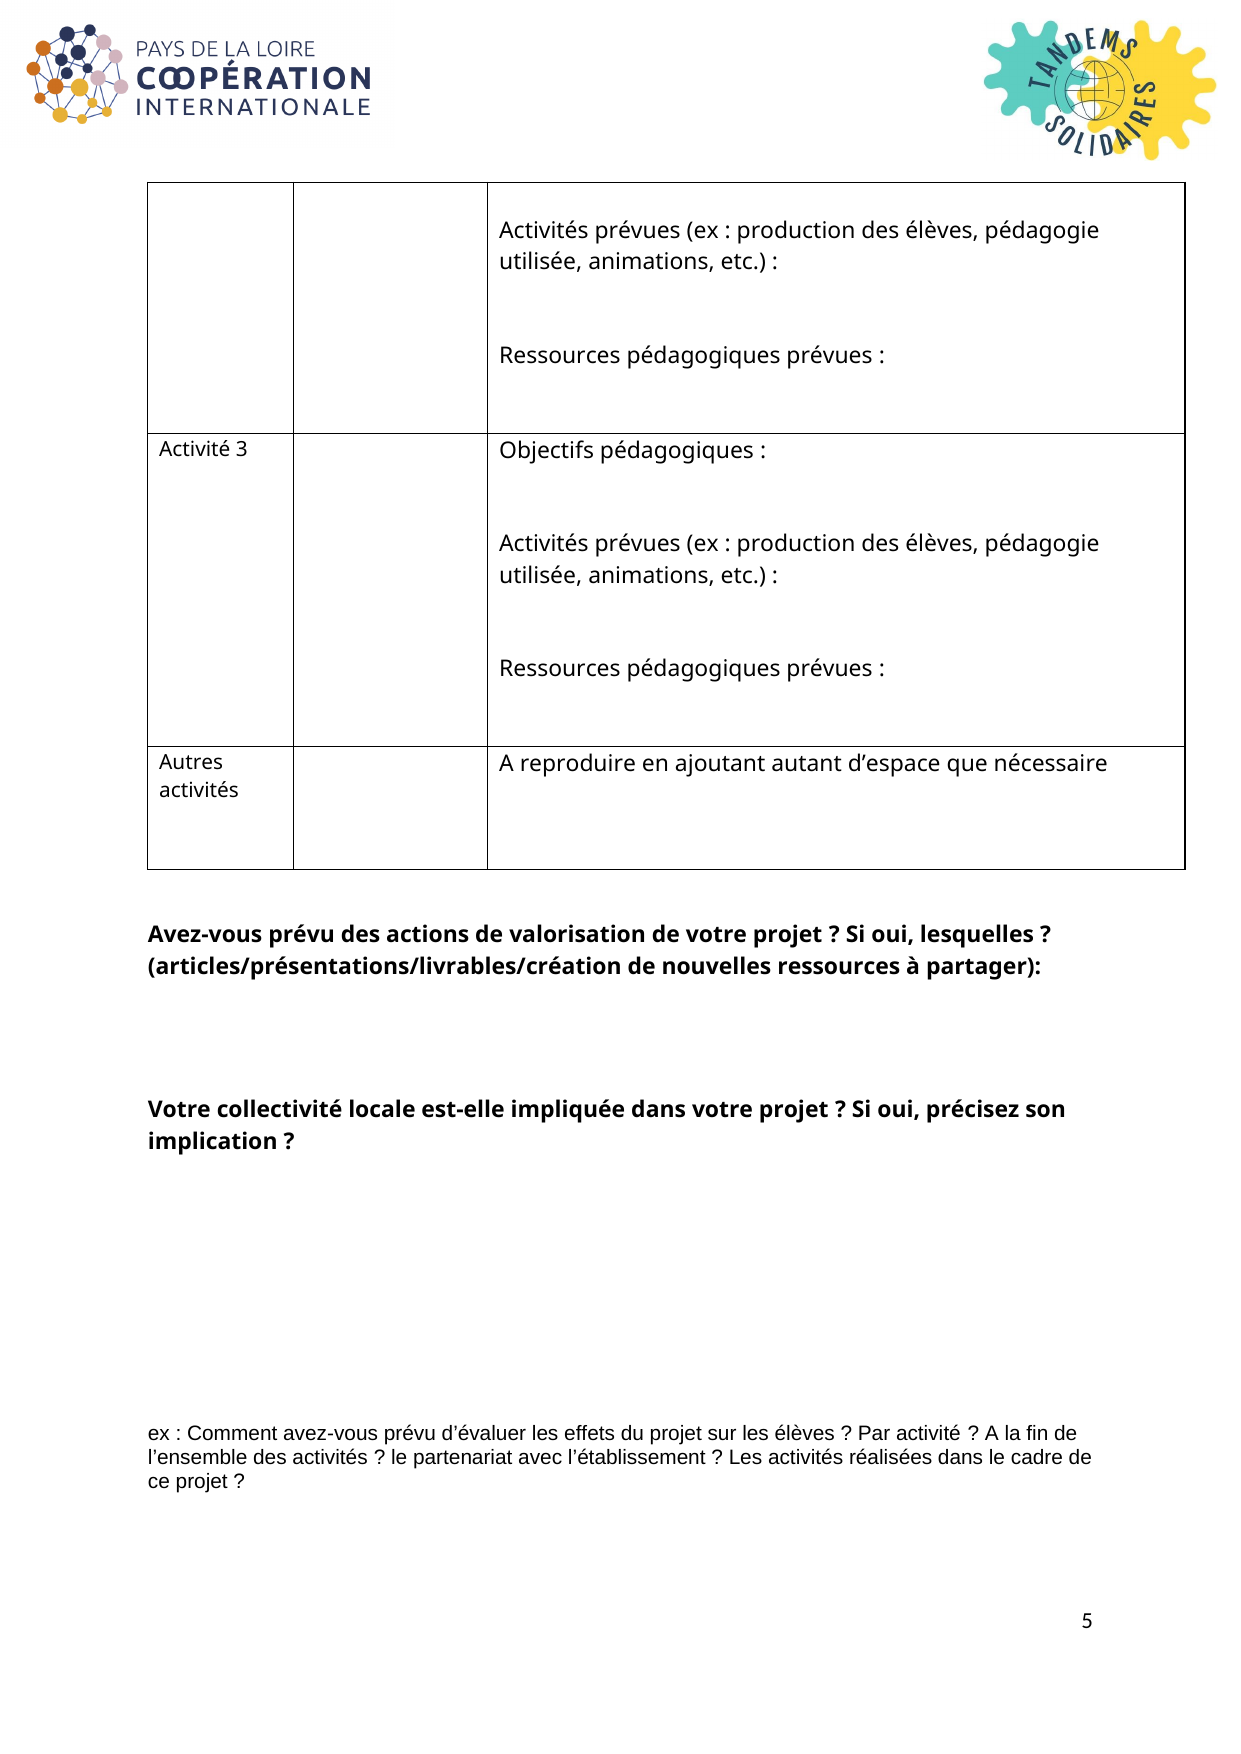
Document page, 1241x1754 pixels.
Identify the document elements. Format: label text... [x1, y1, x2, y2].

table_cell Activité 3 [148, 434, 293, 746]
table_cell Activités prévues (ex : production des élèves, pédagogie utilisée, animations, etc.) : Ressources pédagogiques prévues : [488, 183, 1184, 433]
table_cell [294, 434, 487, 746]
text Avez-vous prévu des actions de valorisation de votre projet ? Si oui, lesquelles ? (articles/présentations/livrables/création de nouvelles ressources à partager): [148, 918, 1093, 981]
text ex : Comment avez-vous prévu d’évaluer les effets du projet sur les élèves ? Par activité ? A la fin de l’ensemble des activités ? le partenariat avec l’établissement ? Les activités réalisées dans le cadre de ce projet ? [148, 1421, 1093, 1493]
table_cell [148, 183, 293, 433]
list Modalités d’évaluation du projet [200, 1349, 1173, 1380]
table_cell [294, 183, 487, 433]
table_cell Objectifs pédagogiques : Activités prévues (ex : production des élèves, pédagogie utilisée, animations, etc.) : Ressources pédagogiques prévues : [488, 434, 1184, 746]
text Votre collectivité locale est-elle impliquée dans votre projet ? Si oui, précisez son implication ? [148, 1093, 1093, 1156]
table_cell A reproduire en ajoutant autant d’espace que nécessaire [488, 747, 1184, 869]
table_cell Autres activités [148, 747, 293, 869]
table_cell [294, 747, 487, 869]
